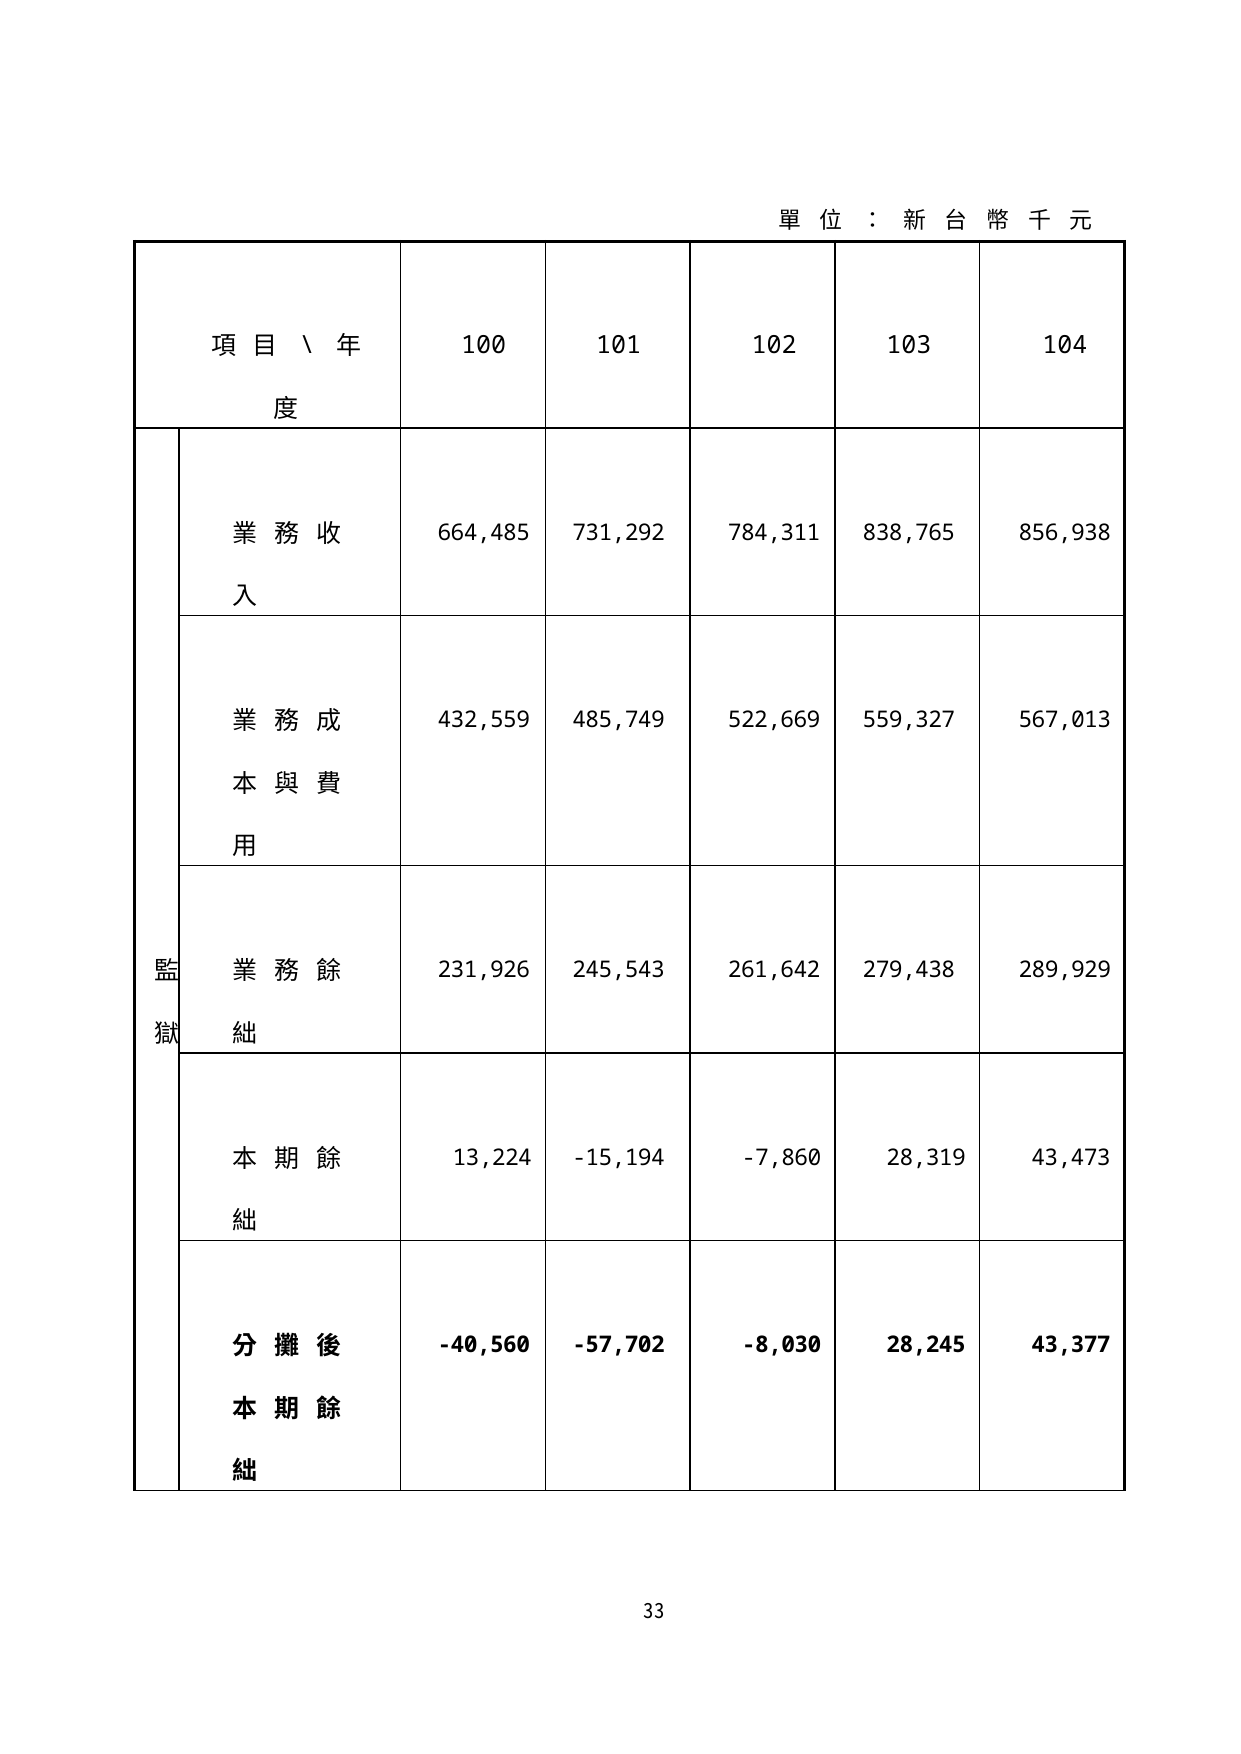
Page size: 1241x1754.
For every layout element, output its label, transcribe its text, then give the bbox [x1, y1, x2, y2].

table_cell 業務成本與費用 [180, 616, 400, 865]
table_header 101 [546, 243, 689, 427]
table_cell 838,765 [836, 429, 979, 615]
table_cell -7,860 [691, 1054, 834, 1240]
table_cell 485,749 [546, 616, 689, 865]
table_cell 13,224 [401, 1054, 545, 1240]
table_cell 567,013 [980, 616, 1123, 865]
table_header 項目\年度 [136, 243, 400, 427]
table_cell 559,327 [836, 616, 979, 865]
table_cell 432,559 [401, 616, 545, 865]
table_cell 784,311 [691, 429, 834, 615]
table_cell 289,929 [980, 866, 1123, 1052]
table_header 104 [980, 243, 1123, 427]
table_cell 856,938 [980, 429, 1123, 615]
table_cell 664,485 [401, 429, 545, 615]
table_cell 本期餘絀 [180, 1054, 400, 1240]
table_cell 28,245 [836, 1241, 979, 1490]
table_cell -15,194 [546, 1054, 689, 1240]
table_cell 監獄 [136, 429, 178, 1490]
table_cell 43,473 [980, 1054, 1123, 1240]
text 單位：新台幣千元 [242, 177, 1102, 240]
table_header 100 [401, 243, 545, 427]
table_header 102 [691, 243, 834, 427]
table_cell 業務收入 [180, 429, 400, 615]
table_cell 245,543 [546, 866, 689, 1052]
table_cell -8,030 [691, 1241, 834, 1490]
table_cell 43,377 [980, 1241, 1123, 1490]
table_cell -57,702 [546, 1241, 689, 1490]
table_cell 731,292 [546, 429, 689, 615]
table_cell 522,669 [691, 616, 834, 865]
table_cell 279,438 [836, 866, 979, 1052]
table_header 103 [836, 243, 979, 427]
table_cell 261,642 [691, 866, 834, 1052]
table_cell -40,560 [401, 1241, 545, 1490]
table_cell 231,926 [401, 866, 545, 1052]
table_cell 分攤後本期餘絀 [180, 1241, 400, 1490]
table_cell 28,319 [836, 1054, 979, 1240]
table_cell 業務餘絀 [180, 866, 400, 1052]
